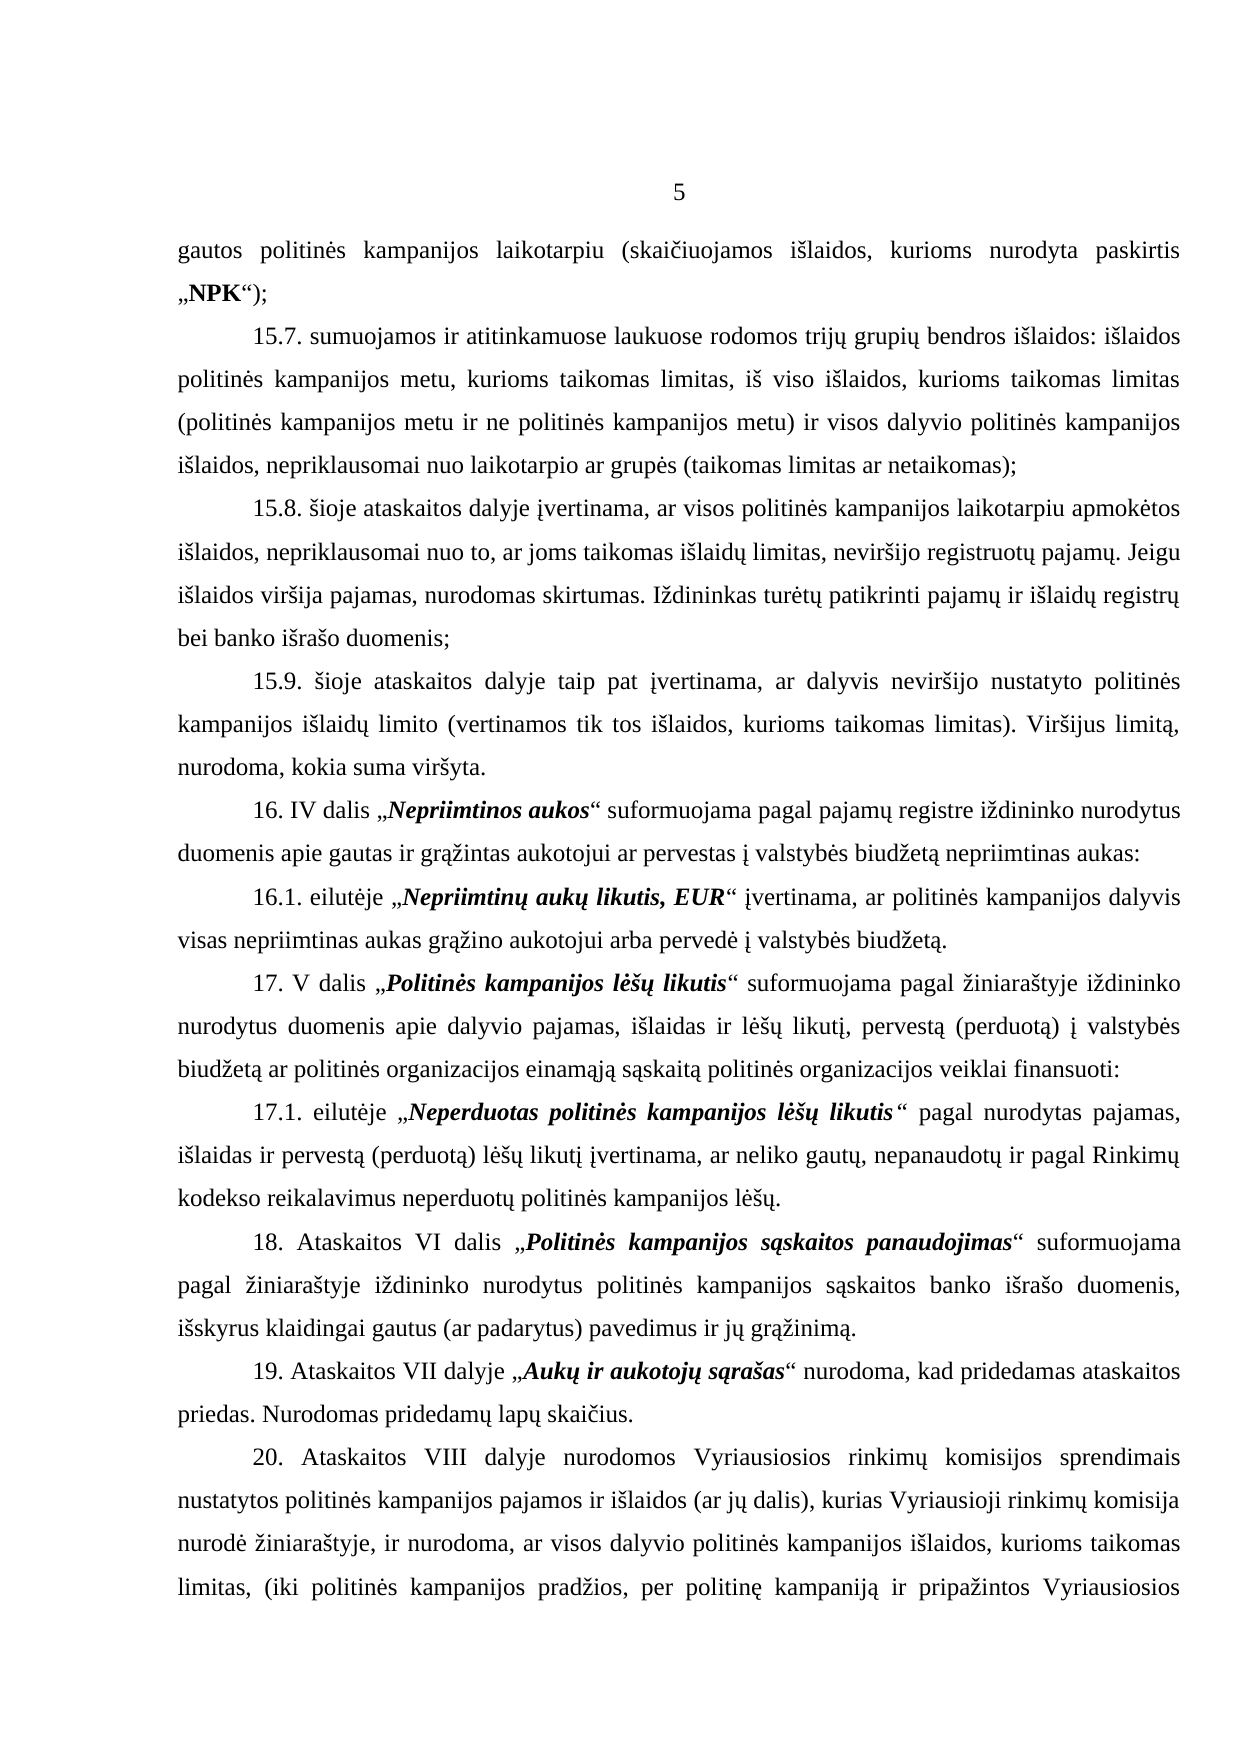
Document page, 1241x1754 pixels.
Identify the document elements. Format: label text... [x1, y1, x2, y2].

text 17. V dalis „Politinės kampanijos lėšų likutis“ suformuojama pagal žiniaraštyje iždininko nurodytus duomenis apie dalyvio pajamas, išlaidas ir lėšų likutį, pervestą (perduotą) į valstybės biudžetą ar politinės organizacijos einamąją sąskaitą politinės organizacijos veiklai finansuoti: [177, 968, 1181, 1083]
text 15.9. šioje ataskaitos dalyje taip pat įvertinama, ar dalyvis neviršijo nustatyto politinės kampanijos išlaidų limito (vertinamos tik tos išlaidos, kurioms taikomas limitas). Viršijus limitą, nurodoma, kokia suma viršyta. [177, 666, 1181, 781]
text 19. Ataskaitos VII dalyje „Aukų ir aukotojų sąrašas“ nurodoma, kad pridedamas ataskaitos priedas. Nurodomas pridedamų lapų skaičius. [177, 1356, 1181, 1428]
text 16.1. eilutėje „Nepriimtinų aukų likutis, EUR“ įvertinama, ar politinės kampanijos dalyvis visas nepriimtinas aukas grąžino aukotojui arba pervedė į valstybės biudžetą. [177, 882, 1181, 953]
text 18. Ataskaitos VI dalis „Politinės kampanijos sąskaitos panaudojimas“ suformuojama pagal žiniaraštyje iždininko nurodytus politinės kampanijos sąskaitos banko išrašo duomenis, išskyrus klaidingai gautus (ar padarytus) pavedimus ir jų grąžinimą. [177, 1227, 1181, 1342]
text 15.7. sumuojamos ir atitinkamuose laukuose rodomos trijų grupių bendros išlaidos: išlaidos politinės kampanijos metu, kurioms taikomas limitas, iš viso išlaidos, kurioms taikomas limitas (politinės kampanijos metu ir ne politinės kampanijos metu) ir visos dalyvio politinės kampanijos išlaidos, nepriklausomai nuo laikotarpio ar grupės (taikomas limitas ar netaikomas); [177, 321, 1181, 479]
text 15.8. šioje ataskaitos dalyje įvertinama, ar visos politinės kampanijos laikotarpiu apmokėtos išlaidos, nepriklausomai nuo to, ar joms taikomas išlaidų limitas, neviršijo registruotų pajamų. Jeigu išlaidos viršija pajamas, nurodomas skirtumas. Iždininkas turėtų patikrinti pajamų ir išlaidų registrų bei banko išrašo duomenis; [177, 493, 1181, 652]
text gautos politinės kampanijos laikotarpiu (skaičiuojamos išlaidos, kurioms nurodyta paskirtis „NPK“); [177, 235, 1181, 307]
text 16. IV dalis „Nepriimtinos aukos“ suformuojama pagal pajamų registre iždininko nurodytus duomenis apie gautas ir grąžintas aukotojui ar pervestas į valstybės biudžetą nepriimtinas aukas: [177, 795, 1181, 867]
text 17.1. eilutėje „Neperduotas politinės kampanijos lėšų likutis“ pagal nurodytas pajamas, išlaidas ir pervestą (perduotą) lėšų likutį įvertinama, ar neliko gautų, nepanaudotų ir pagal Rinkimų kodekso reikalavimus neperduotų politinės kampanijos lėšų. [177, 1097, 1181, 1212]
text 20. Ataskaitos VIII dalyje nurodomos Vyriausiosios rinkimų komisijos sprendimais nustatytos politinės kampanijos pajamos ir išlaidos (ar jų dalis), kurias Vyriausioji rinkimų komisija nurodė žiniaraštyje, ir nurodoma, ar visos dalyvio politinės kampanijos išlaidos, kurioms taikomas limitas, (iki politinės kampanijos pradžios, per politinę kampaniją ir pripažintos Vyriausiosios [177, 1442, 1181, 1600]
